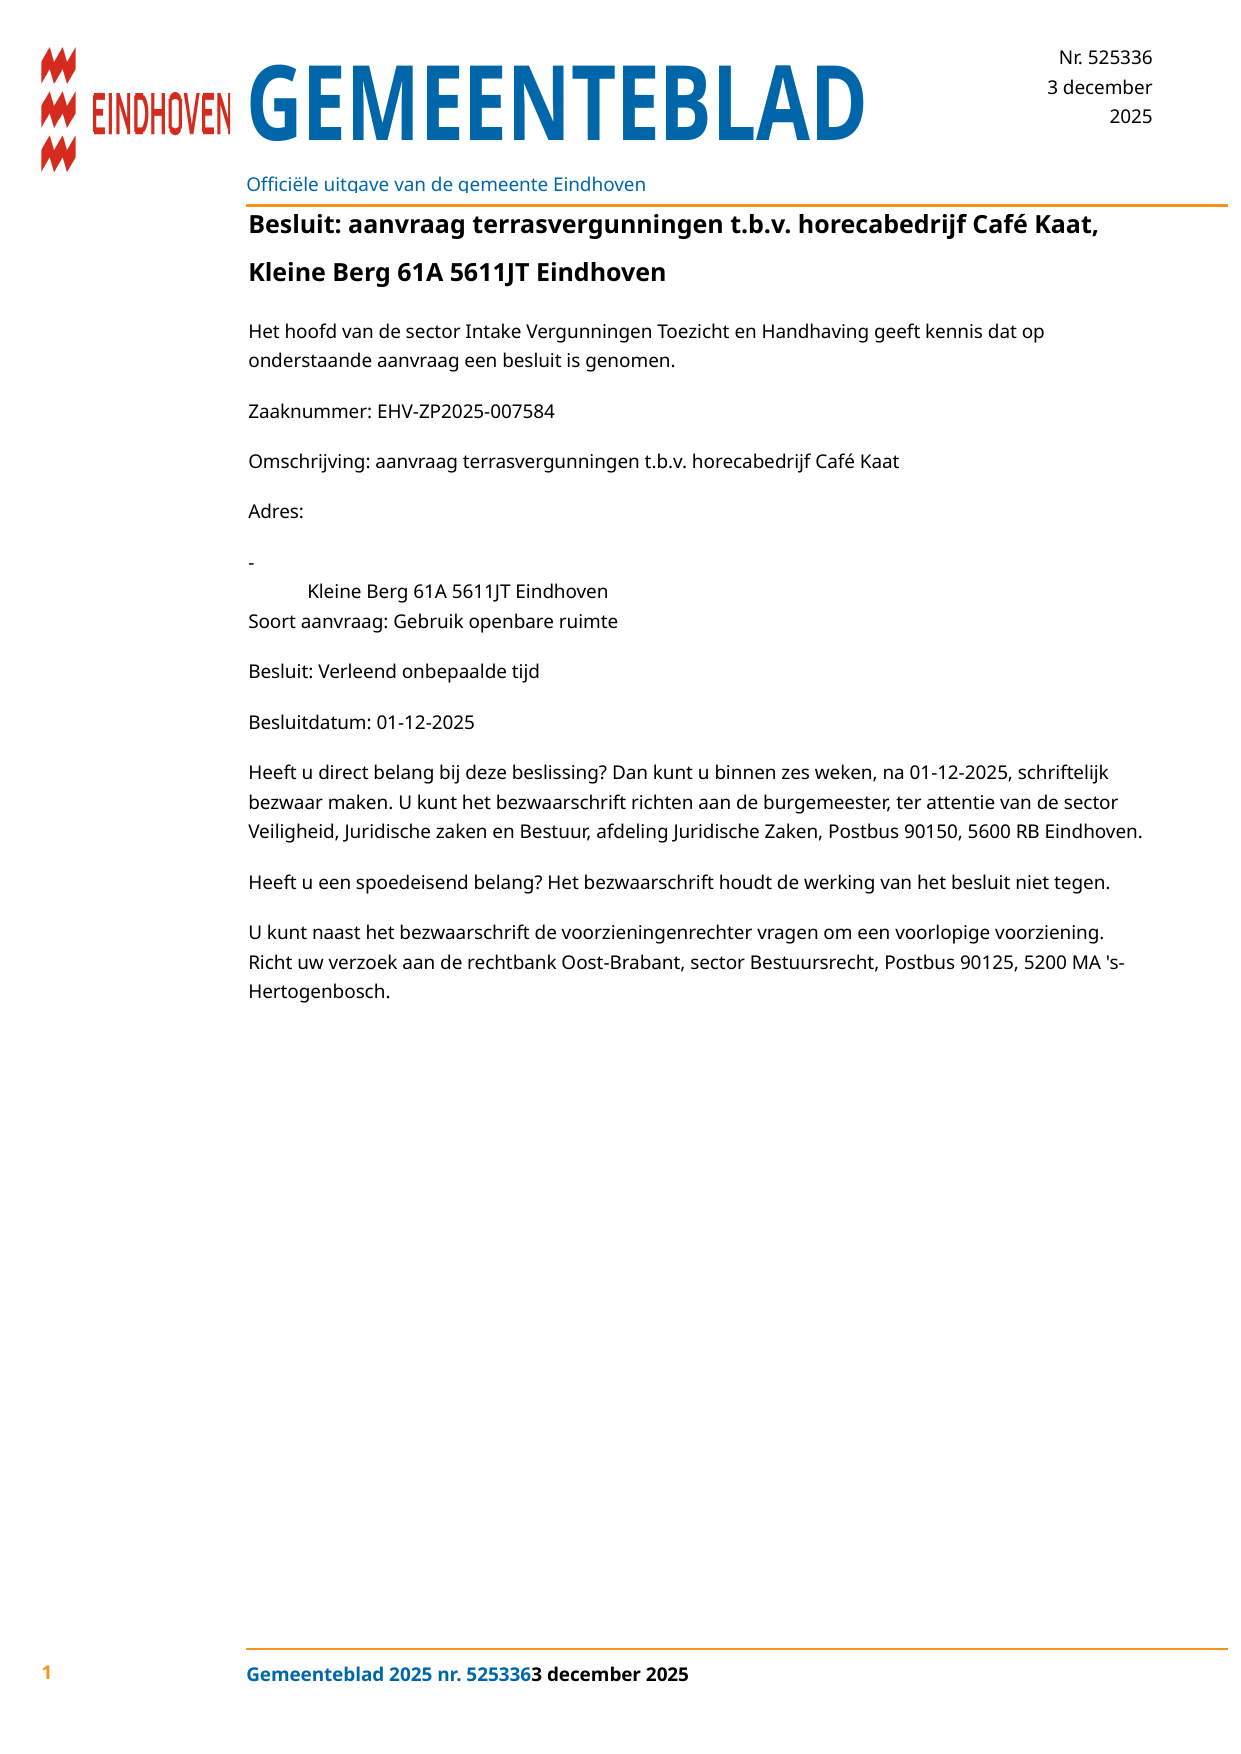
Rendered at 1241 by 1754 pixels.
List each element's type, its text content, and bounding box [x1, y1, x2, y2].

text Soort aanvraag: Gebruik openbare ruimte [248, 608, 1152, 634]
picture [41, 47, 231, 172]
text Besluitdatum: 01-12-2025 [248, 709, 1152, 735]
text Heeft u direct belang bij deze beslissing? Dan kunt u binnen zes weken, na 01-12-2025, schriftelijk bezwaar maken. U kunt het bezwaarschrift richten aan de burgemeester, ter attentie van de sector Veiligheid, Juridische zaken en Bestuur, afdeling Juridische Zaken, Postbus 90150, 5600 RB Eindhoven. [248, 759, 1152, 844]
text Heeft u een spoedeisend belang? Het bezwaarschrift houdt de werking van het besluit niet tegen. [248, 869, 1152, 895]
text Zaaknummer: EHV-ZP2025-007584 [248, 398, 1152, 424]
list Kleine Berg 61A 5611JT Eindhoven [248, 579, 1152, 604]
text Besluit: aanvraag terrasvergunningen t.b.v. horecabedrijf Café Kaat, Kleine Berg 61A 5611JT Eindhoven [248, 207, 1152, 288]
text Adres: [248, 499, 1152, 524]
text U kunt naast het bezwaarschrift de voorzieningenrechter vragen om een voorlopige voorziening. Richt uw verzoek aan de rechtbank Oost-Brabant, sector Bestuursrecht, Postbus 90125, 5200 MA 's-Hertogenbosch. [248, 919, 1152, 1004]
text Besluit: Verleend onbepaalde tijd [248, 659, 1152, 684]
text Het hoofd van de sector Intake Vergunningen Toezicht en Handhaving geeft kennis dat op onderstaande aanvraag een besluit is genomen. [248, 318, 1152, 373]
text Omschrijving: aanvraag terrasvergunningen t.b.v. horecabedrijf Café Kaat [248, 448, 1152, 474]
